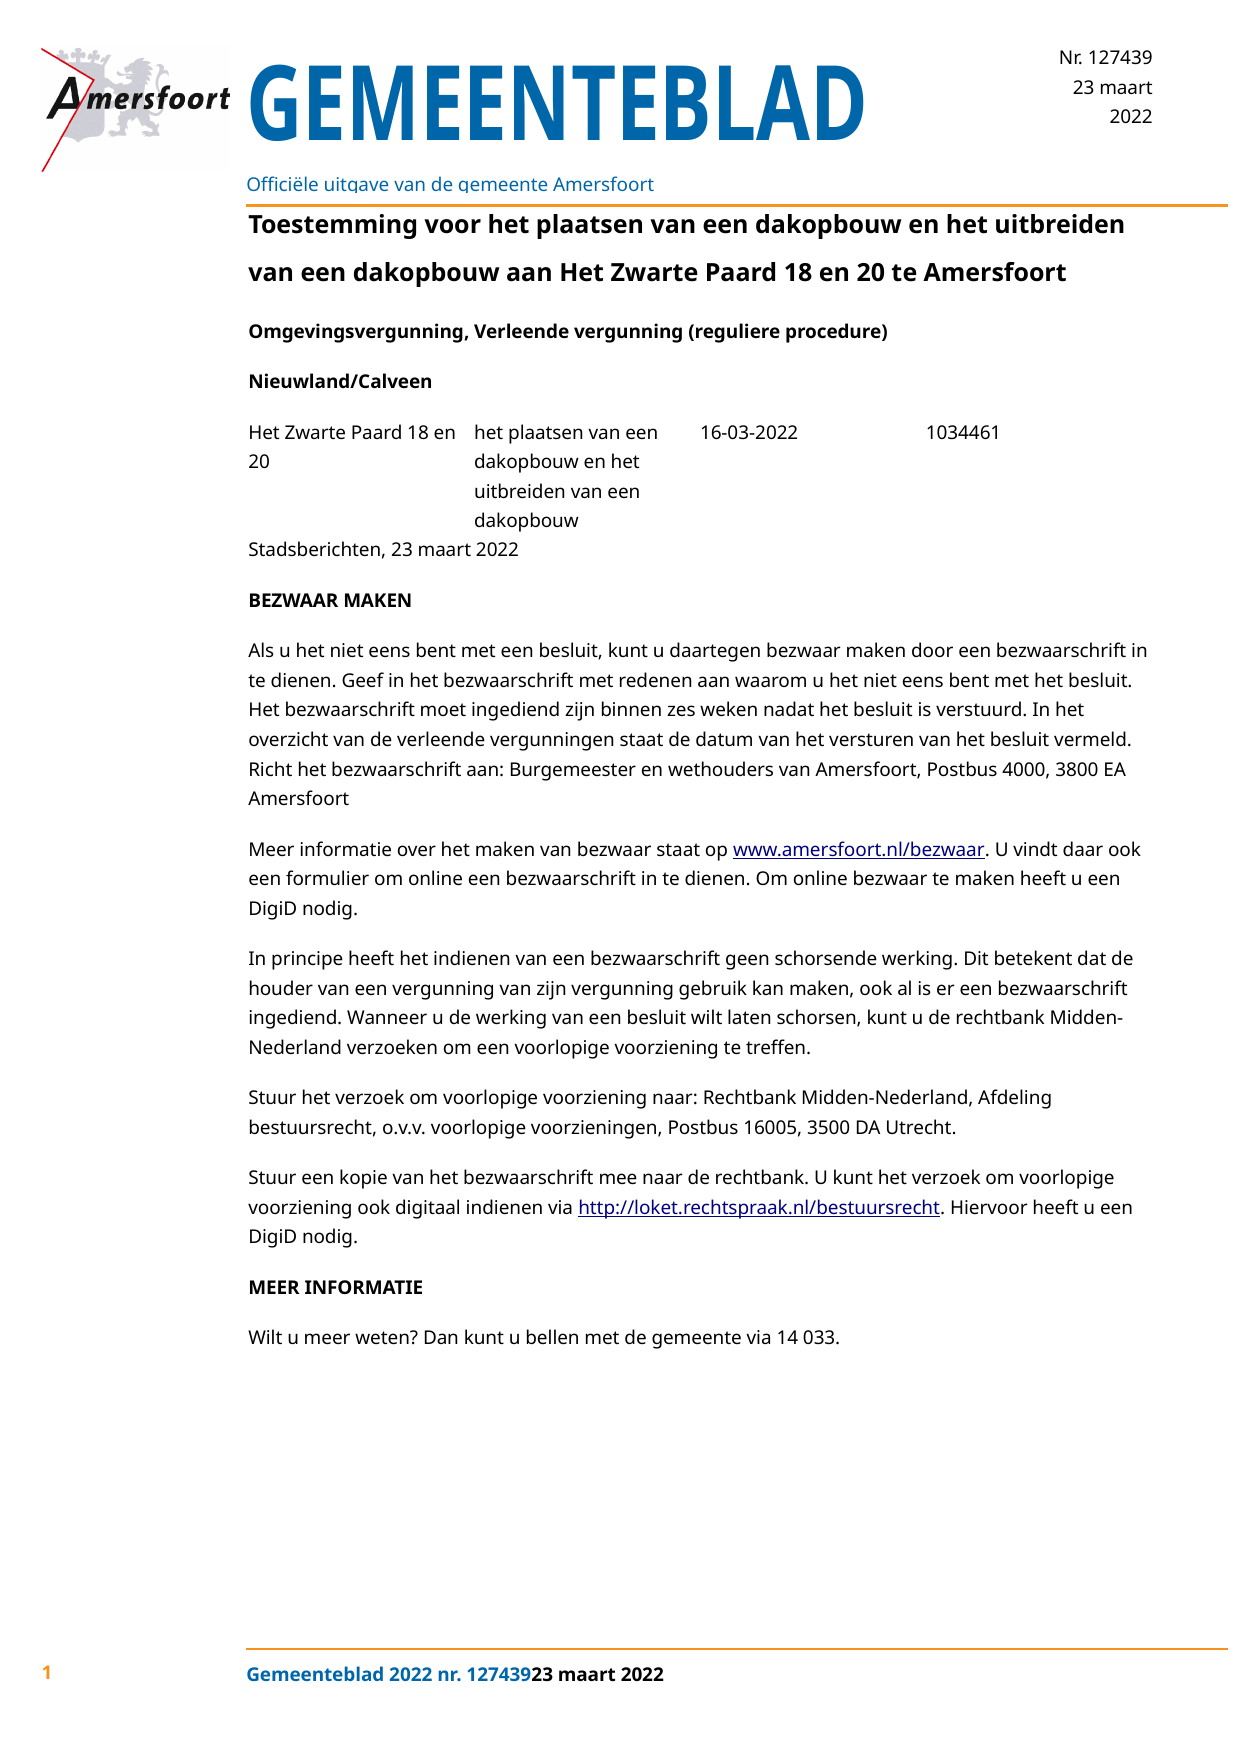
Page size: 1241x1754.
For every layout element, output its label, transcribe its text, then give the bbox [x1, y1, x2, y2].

text Stuur het verzoek om voorlopige voorziening naar: Rechtbank Midden-Nederland, Afdeling bestuursrecht, o.v.v. voorlopige voorzieningen, Postbus 16005, 3500 DA Utrecht. [248, 1084, 1152, 1140]
text Omgevingsvergunning, Verleende vergunning (reguliere procedure) [248, 318, 1152, 344]
text In principe heeft het indienen van een bezwaarschrift geen schorsende werking. Dit betekent dat de houder van een vergunning van zijn vergunning gebruik kan maken, ook al is er een bezwaarschrift ingediend. Wanneer u de werking van een besluit wilt laten schorsen, kunt u de rechtbank Midden-Nederland verzoeken om een voorlopige voorziening te treffen. [248, 945, 1152, 1060]
text Stadsberichten, 23 maart 2022 [248, 537, 1152, 562]
text Wilt u meer weten? Dan kunt u bellen met de gemeente via 14 033. [248, 1324, 1152, 1350]
text BEZWAAR MAKEN [248, 587, 1152, 613]
table_header 1034461 [926, 419, 1152, 533]
text Als u het niet eens bent met een besluit, kunt u daartegen bezwaar maken door een bezwaarschrift in te dienen. Geef in het bezwaarschrift met redenen aan waarom u het niet eens bent met het besluit. Het bezwaarschrift moet ingediend zijn binnen zes weken nadat het besluit is verstuurd. In het overzicht van de verleende vergunningen staat de datum van het versturen van het besluit vermeld. Richt het bezwaarschrift aan: Burgemeester en wethouders van Amersfoort, Postbus 4000, 3800 EA Amersfoort [248, 637, 1152, 811]
table_header 16-03-2022 [700, 419, 926, 533]
text Nieuwland/Calveen [248, 368, 1152, 394]
picture [41, 47, 231, 172]
text Meer informatie over het maken van bezwaar staat op www.amersfoort.nl/bezwaar. U vindt daar ook een formulier om online een bezwaarschrift in te dienen. Om online bezwaar te maken heeft u een DigiD nodig. [248, 836, 1152, 921]
text Stuur een kopie van het bezwaarschrift mee naar de rechtbank. U kunt het verzoek om voorlopige voorziening ook digitaal indienen via http://loket.rechtspraak.nl/bestuursrecht. Hiervoor heeft u een DigiD nodig. [248, 1164, 1152, 1249]
text Toestemming voor het plaatsen van een dakopbouw en het uitbreiden van een dakopbouw aan Het Zwarte Paard 18 en 20 te Amersfoort [248, 207, 1152, 288]
table_header Het Zwarte Paard 18 en 20 [248, 419, 474, 533]
table_header het plaatsen van een dakopbouw en het uitbreiden van een dakopbouw [474, 419, 700, 533]
text MEER INFORMATIE [248, 1274, 1152, 1300]
